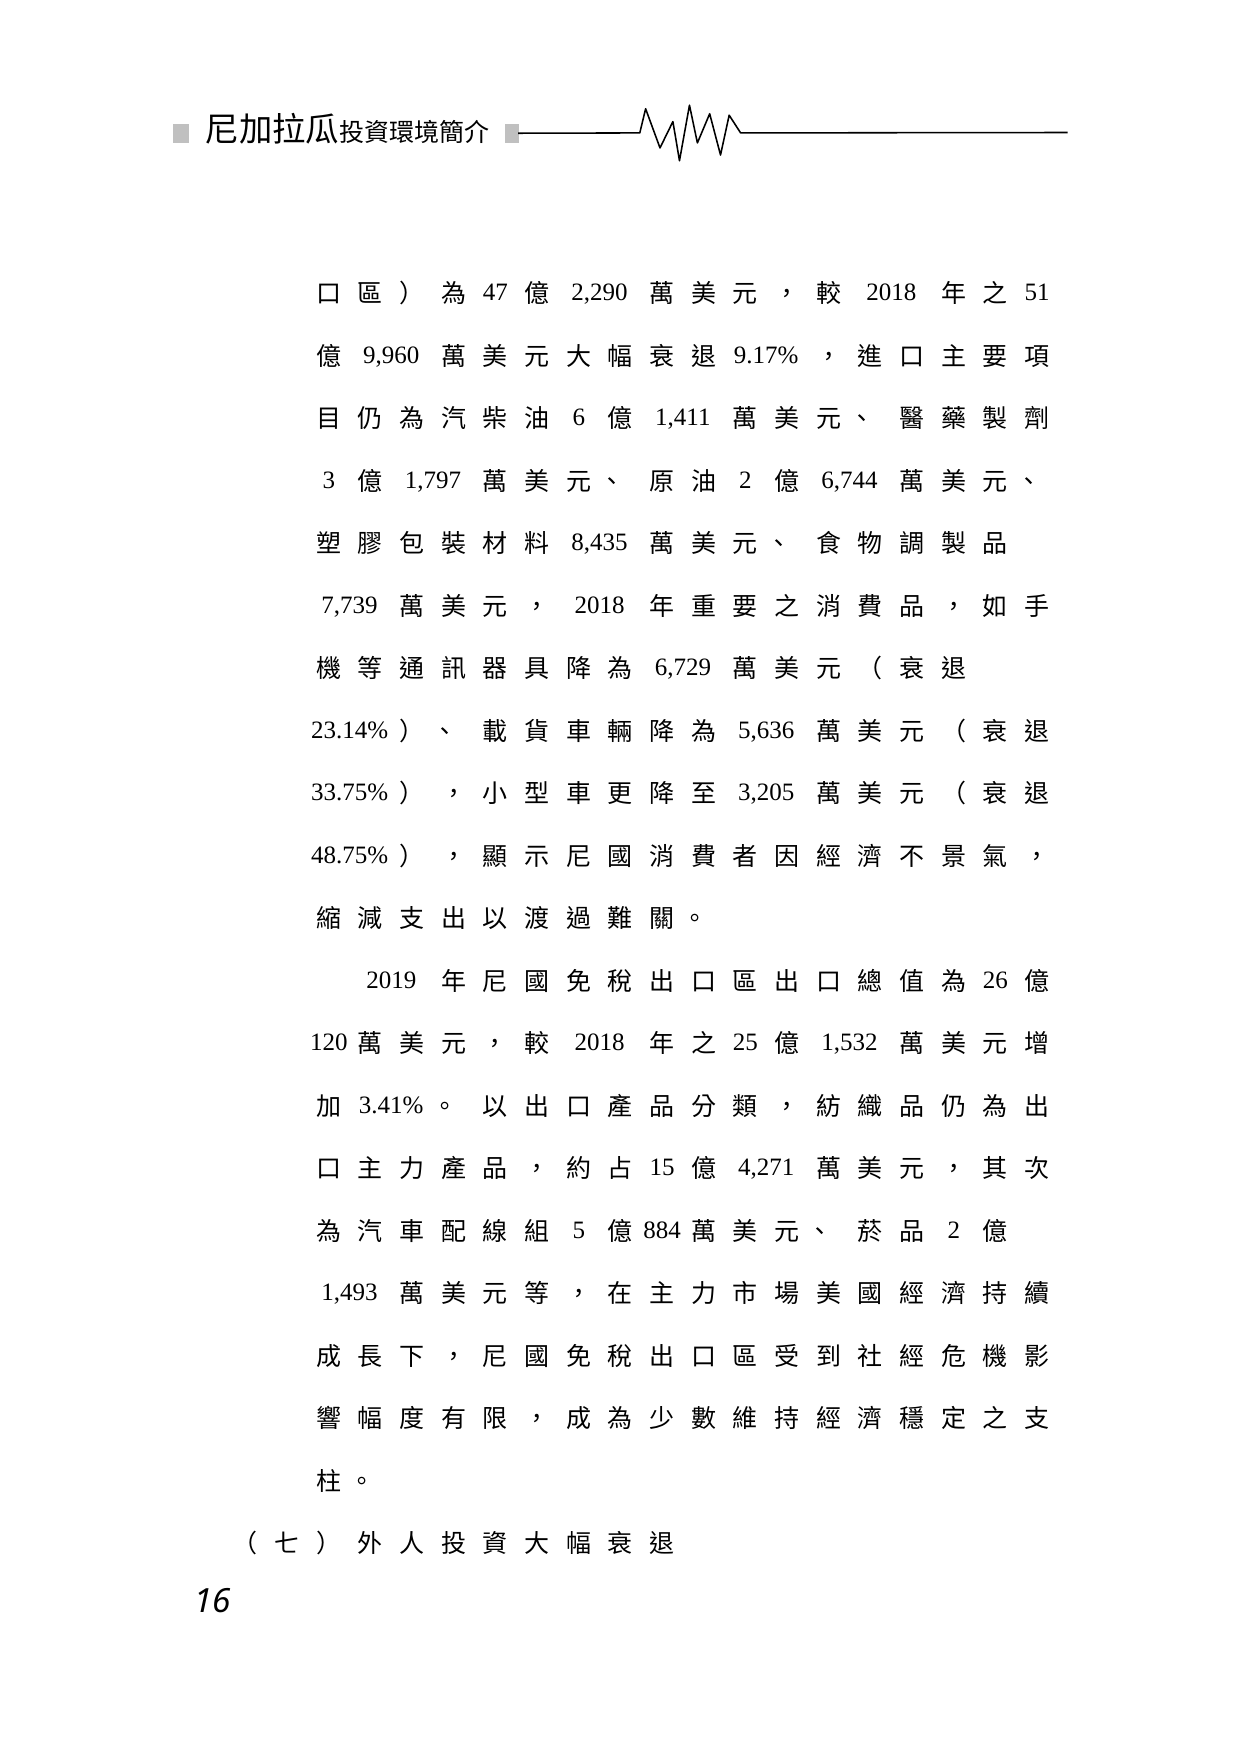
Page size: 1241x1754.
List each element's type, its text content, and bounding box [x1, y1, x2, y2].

text 2019年尼國免稅出口區出口總值為26億120萬美元，較2018年之25億1,532萬美元增加3.41%。以出口產品分類，紡織品仍為出口主力產品，約占15億4,271萬美元，其次為汽車配線組5億884萬美元、菸品2億1,493萬美元等，在主力市場美國經濟持續成長下，尼國免稅出口區受到社經危機影響幅度有限，成為少數維持經濟穩定之支柱。 [281, 938, 1058, 1500]
text 口區）為47億2,290萬美元，較2018年之51億9,960萬美元大幅衰退9.17%，進口主要項目仍為汽柴油6億1,411萬美元、醫藥製劑3億1,797萬美元、原油2億6,744萬美元、塑膠包裝材料8,435萬美元、食物調製品7,739萬美元，2018年重要之消費品，如手機等通訊器具降為6,729萬美元（衰退23.14%）、載貨車輛降為5,636萬美元（衰退33.75%），小型車更降至3,205萬美元（衰退48.75%），顯示尼國消費者因經濟不景氣，縮減支出以渡過難關。 [281, 250, 1058, 938]
text （七）外人投資大幅衰退 [207, 1500, 1058, 1563]
